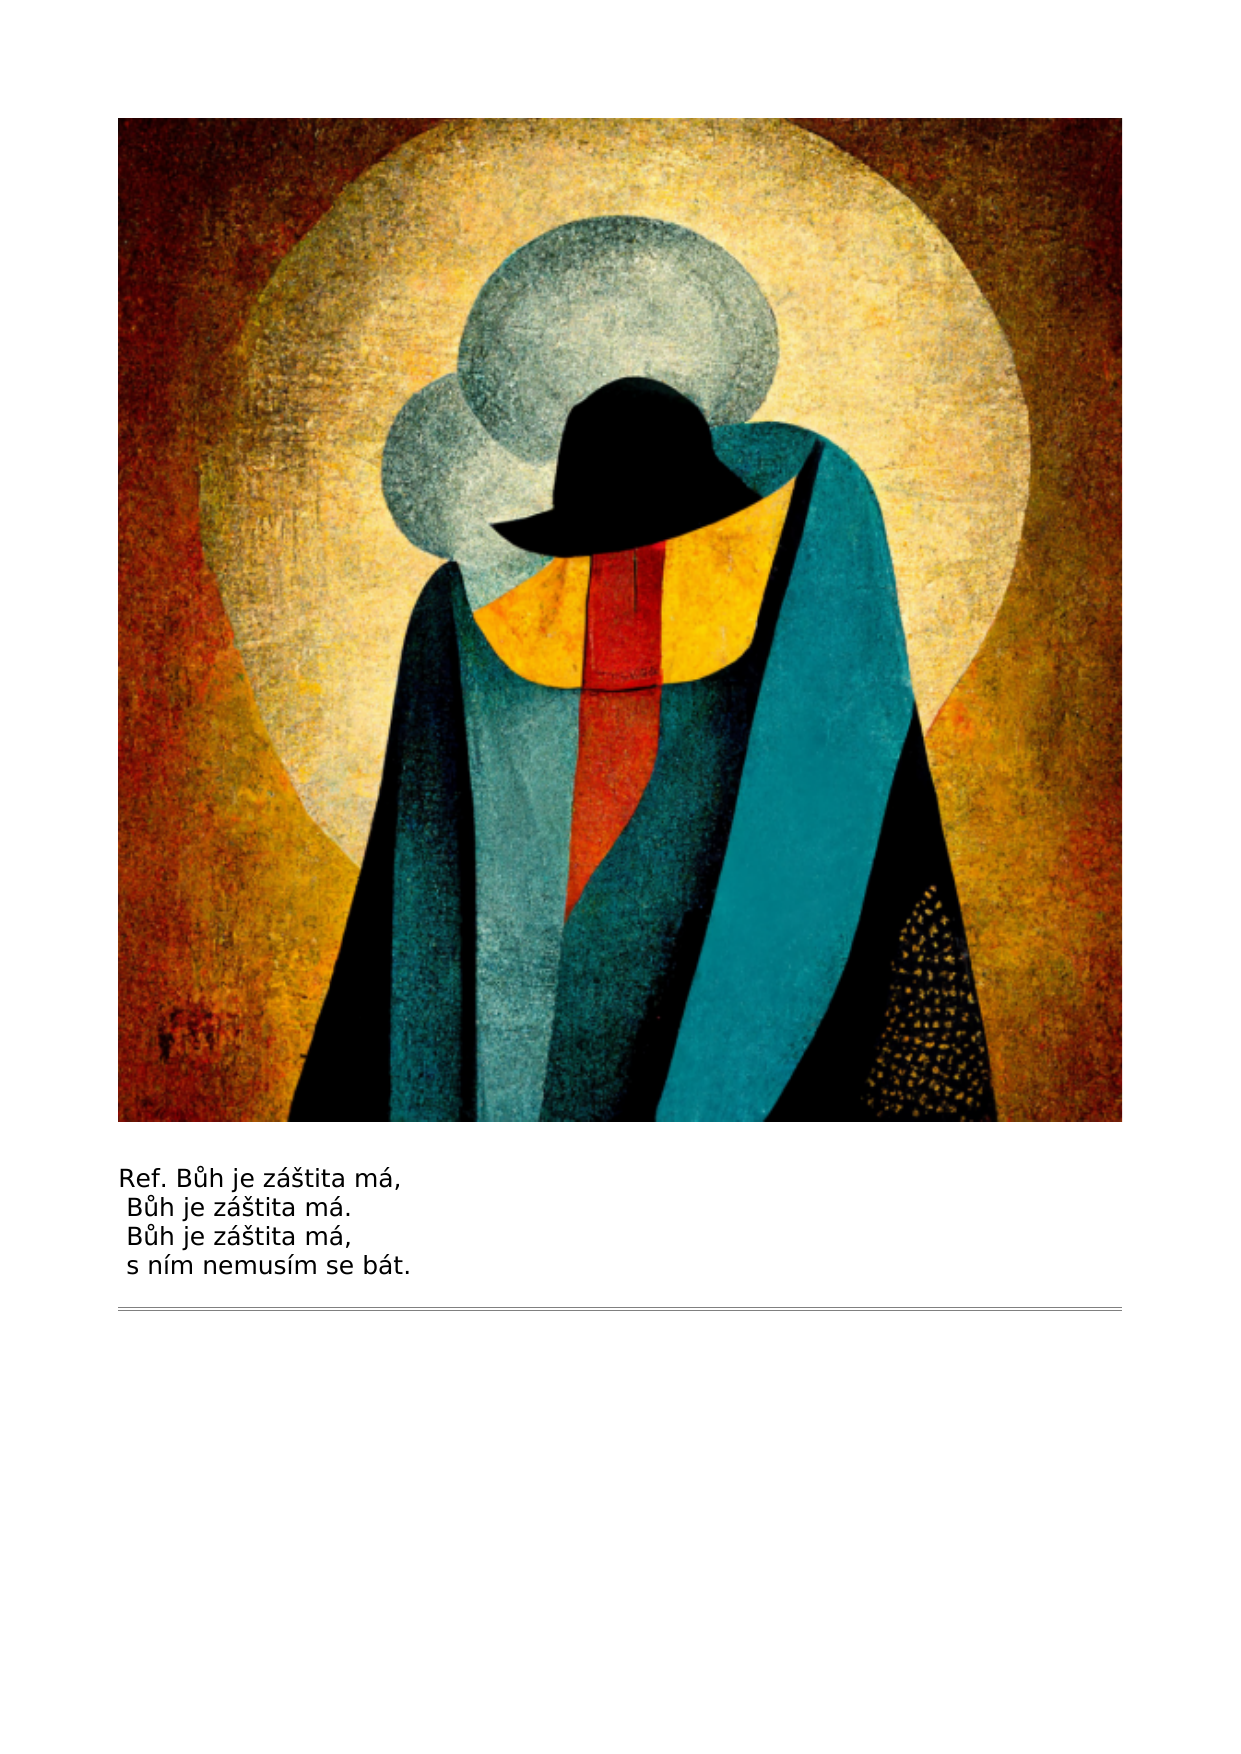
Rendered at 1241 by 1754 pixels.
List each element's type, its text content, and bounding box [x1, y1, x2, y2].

text Ref. Bůh je záštita má, Bůh je záštita má. Bůh je záštita má, s ním nemusím se bát. [118, 1164, 1122, 1280]
picture [118, 118, 1123, 1122]
